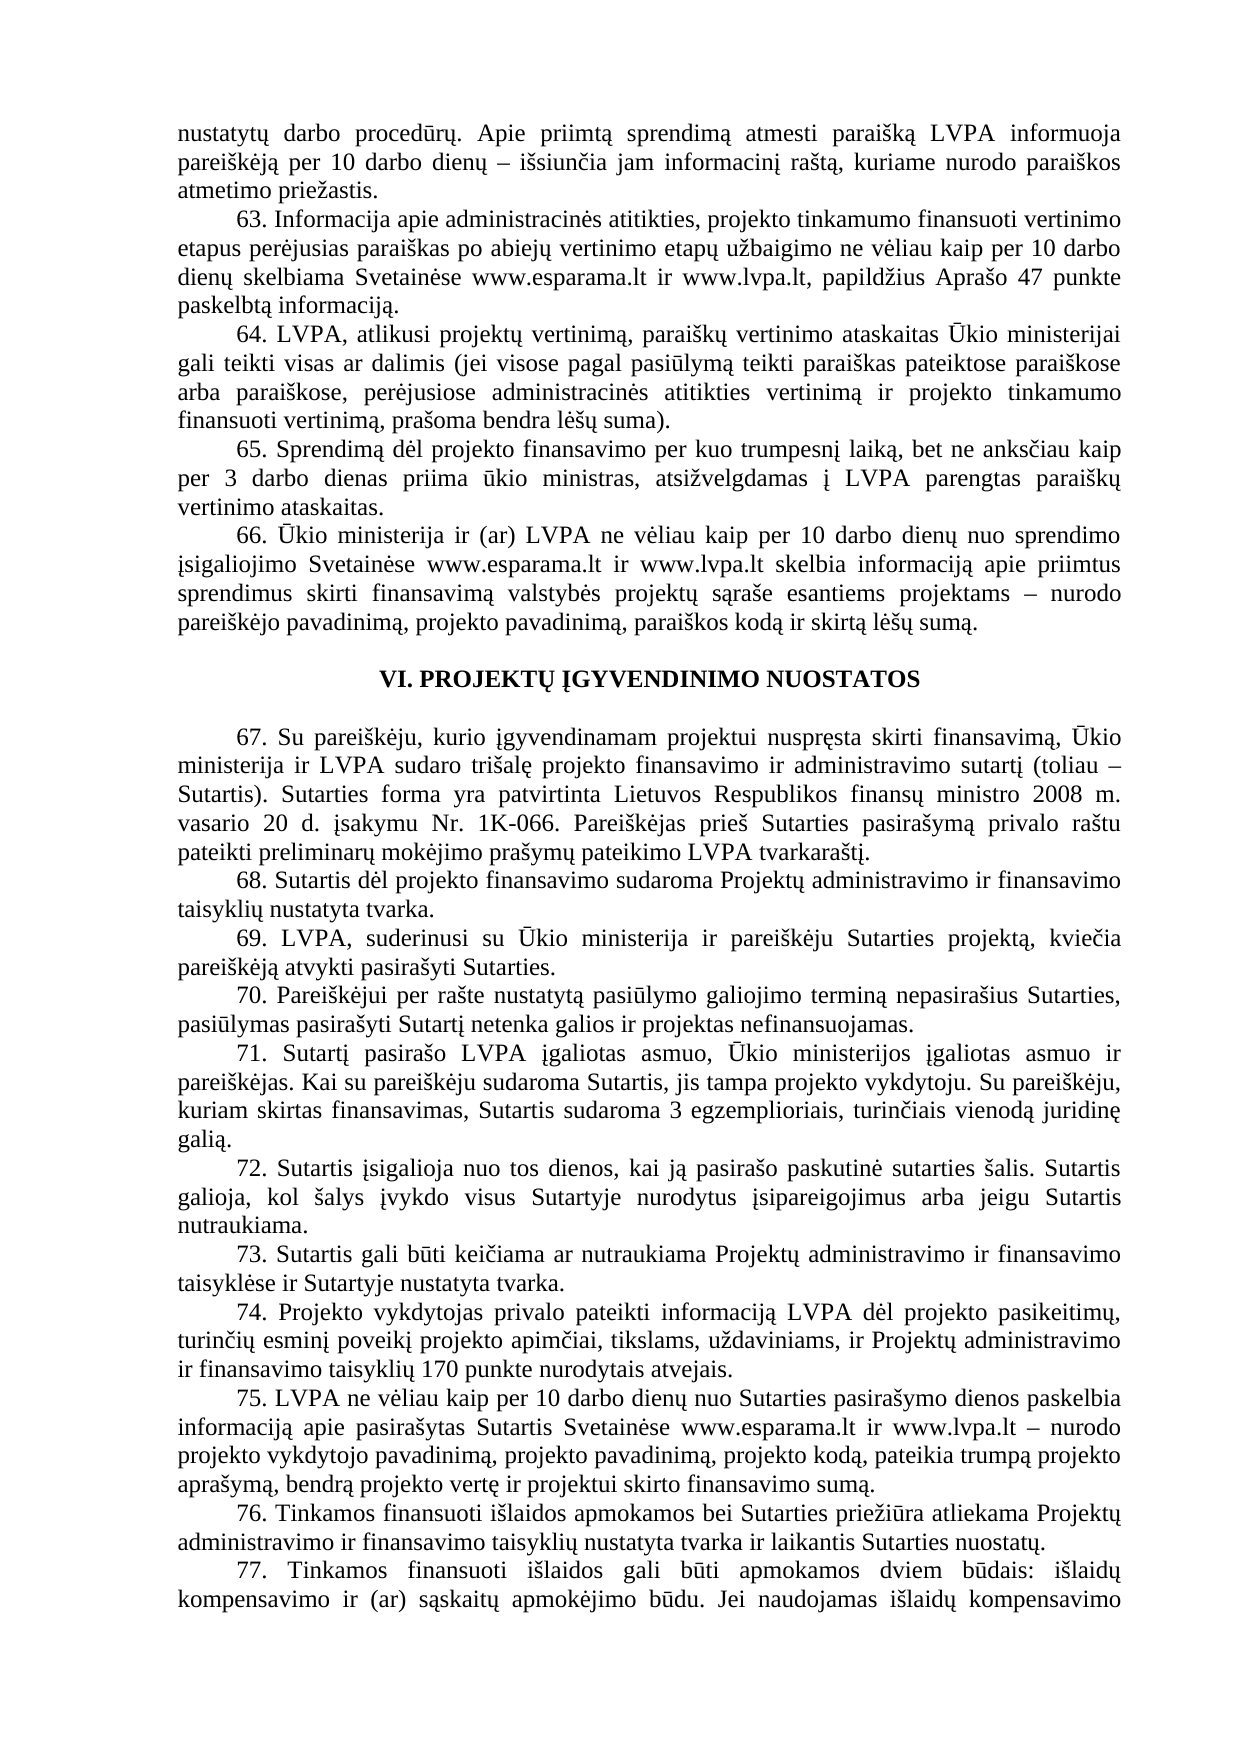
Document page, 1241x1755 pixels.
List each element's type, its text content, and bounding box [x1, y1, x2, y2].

text 67. Su pareiškėju, kurio įgyvendinamam projektui nuspręsta skirti finansavimą, Ūkio ministerija ir LVPA sudaro trišalę projekto finansavimo ir administravimo sutartį (toliau – Sutartis). Sutarties forma yra patvirtinta Lietuvos Respublikos finansų ministro 2008 m. vasario 20 d. įsakymu Nr. 1K-066. Pareiškėjas prieš Sutarties pasirašymą privalo raštu pateikti preliminarų mokėjimo prašymų pateikimo LVPA tvarkaraštį. [177, 722, 1122, 866]
text 69. LVPA, suderinusi su Ūkio ministerija ir pareiškėju Sutarties projektą, kviečia pareiškėją atvykti pasirašyti Sutarties. [177, 923, 1122, 981]
text 76. Tinkamos finansuoti išlaidos apmokamos bei Sutarties priežiūra atliekama Projektų administravimo ir finansavimo taisyklių nustatyta tvarka ir laikantis Sutarties nuostatų. [177, 1498, 1122, 1556]
text nustatytų darbo procedūrų. Apie priimtą sprendimą atmesti paraišką LVPA informuoja pareiškėją per 10 darbo dienų – išsiunčia jam informacinį raštą, kuriame nurodo paraiškos atmetimo priežastis. [177, 118, 1122, 204]
text VI. PROJEKTŲ ĮGYVENDINIMO NUOSTATOS [177, 664, 1122, 693]
text 63. Informacija apie administracinės atitikties, projekto tinkamumo finansuoti vertinimo etapus perėjusias paraiškas po abiejų vertinimo etapų užbaigimo ne vėliau kaip per 10 darbo dienų skelbiama Svetainėse www.esparama.lt ir www.lvpa.lt, papildžius Aprašo 47 punkte paskelbtą informaciją. [177, 204, 1122, 319]
text 65. Sprendimą dėl projekto finansavimo per kuo trumpesnį laiką, bet ne anksčiau kaip per 3 darbo dienas priima ūkio ministras, atsižvelgdamas į LVPA parengtas paraiškų vertinimo ataskaitas. [177, 434, 1122, 521]
text 66. Ūkio ministerija ir (ar) LVPA ne vėliau kaip per 10 darbo dienų nuo sprendimo įsigaliojimo Svetainėse www.esparama.lt ir www.lvpa.lt skelbia informaciją apie priimtus sprendimus skirti finansavimą valstybės projektų sąraše esantiems projektams – nurodo pareiškėjo pavadinimą, projekto pavadinimą, paraiškos kodą ir skirtą lėšų sumą. [177, 521, 1122, 636]
text 72. Sutartis įsigalioja nuo tos dienos, kai ją pasirašo paskutinė sutarties šalis. Sutartis galioja, kol šalys įvykdo visus Sutartyje nurodytus įsipareigojimus arba jeigu Sutartis nutraukiama. [177, 1153, 1122, 1239]
text 64. LVPA, atlikusi projektų vertinimą, paraiškų vertinimo ataskaitas Ūkio ministerijai gali teikti visas ar dalimis (jei visose pagal pasiūlymą teikti paraiškas pateiktose paraiškose arba paraiškose, perėjusiose administracinės atitikties vertinimą ir projekto tinkamumo finansuoti vertinimą, prašoma bendra lėšų suma). [177, 319, 1122, 434]
text 68. Sutartis dėl projekto finansavimo sudaroma Projektų administravimo ir finansavimo taisyklių nustatyta tvarka. [177, 866, 1122, 923]
text 74. Projekto vykdytojas privalo pateikti informaciją LVPA dėl projekto pasikeitimų, turinčių esminį poveikį projekto apimčiai, tikslams, uždaviniams, ir Projektų administravimo ir finansavimo taisyklių 170 punkte nurodytais atvejais. [177, 1297, 1122, 1383]
text 71. Sutartį pasirašo LVPA įgaliotas asmuo, Ūkio ministerijos įgaliotas asmuo ir pareiškėjas. Kai su pareiškėju sudaroma Sutartis, jis tampa projekto vykdytoju. Su pareiškėju, kuriam skirtas finansavimas, Sutartis sudaroma 3 egzemplioriais, turinčiais vienodą juridinę galią. [177, 1038, 1122, 1153]
text 77. Tinkamos finansuoti išlaidos gali būti apmokamos dviem būdais: išlaidų kompensavimo ir (ar) sąskaitų apmokėjimo būdu. Jei naudojamas išlaidų kompensavimo [177, 1556, 1122, 1613]
text 73. Sutartis gali būti keičiama ar nutraukiama Projektų administravimo ir finansavimo taisyklėse ir Sutartyje nustatyta tvarka. [177, 1239, 1122, 1297]
text 75. LVPA ne vėliau kaip per 10 darbo dienų nuo Sutarties pasirašymo dienos paskelbia informaciją apie pasirašytas Sutartis Svetainėse www.esparama.lt ir www.lvpa.lt – nurodo projekto vykdytojo pavadinimą, projekto pavadinimą, projekto kodą, pateikia trumpą projekto aprašymą, bendrą projekto vertę ir projektui skirto finansavimo sumą. [177, 1383, 1122, 1498]
text 70. Pareiškėjui per rašte nustatytą pasiūlymo galiojimo terminą nepasirašius Sutarties, pasiūlymas pasirašyti Sutartį netenka galios ir projektas nefinansuojamas. [177, 981, 1122, 1038]
